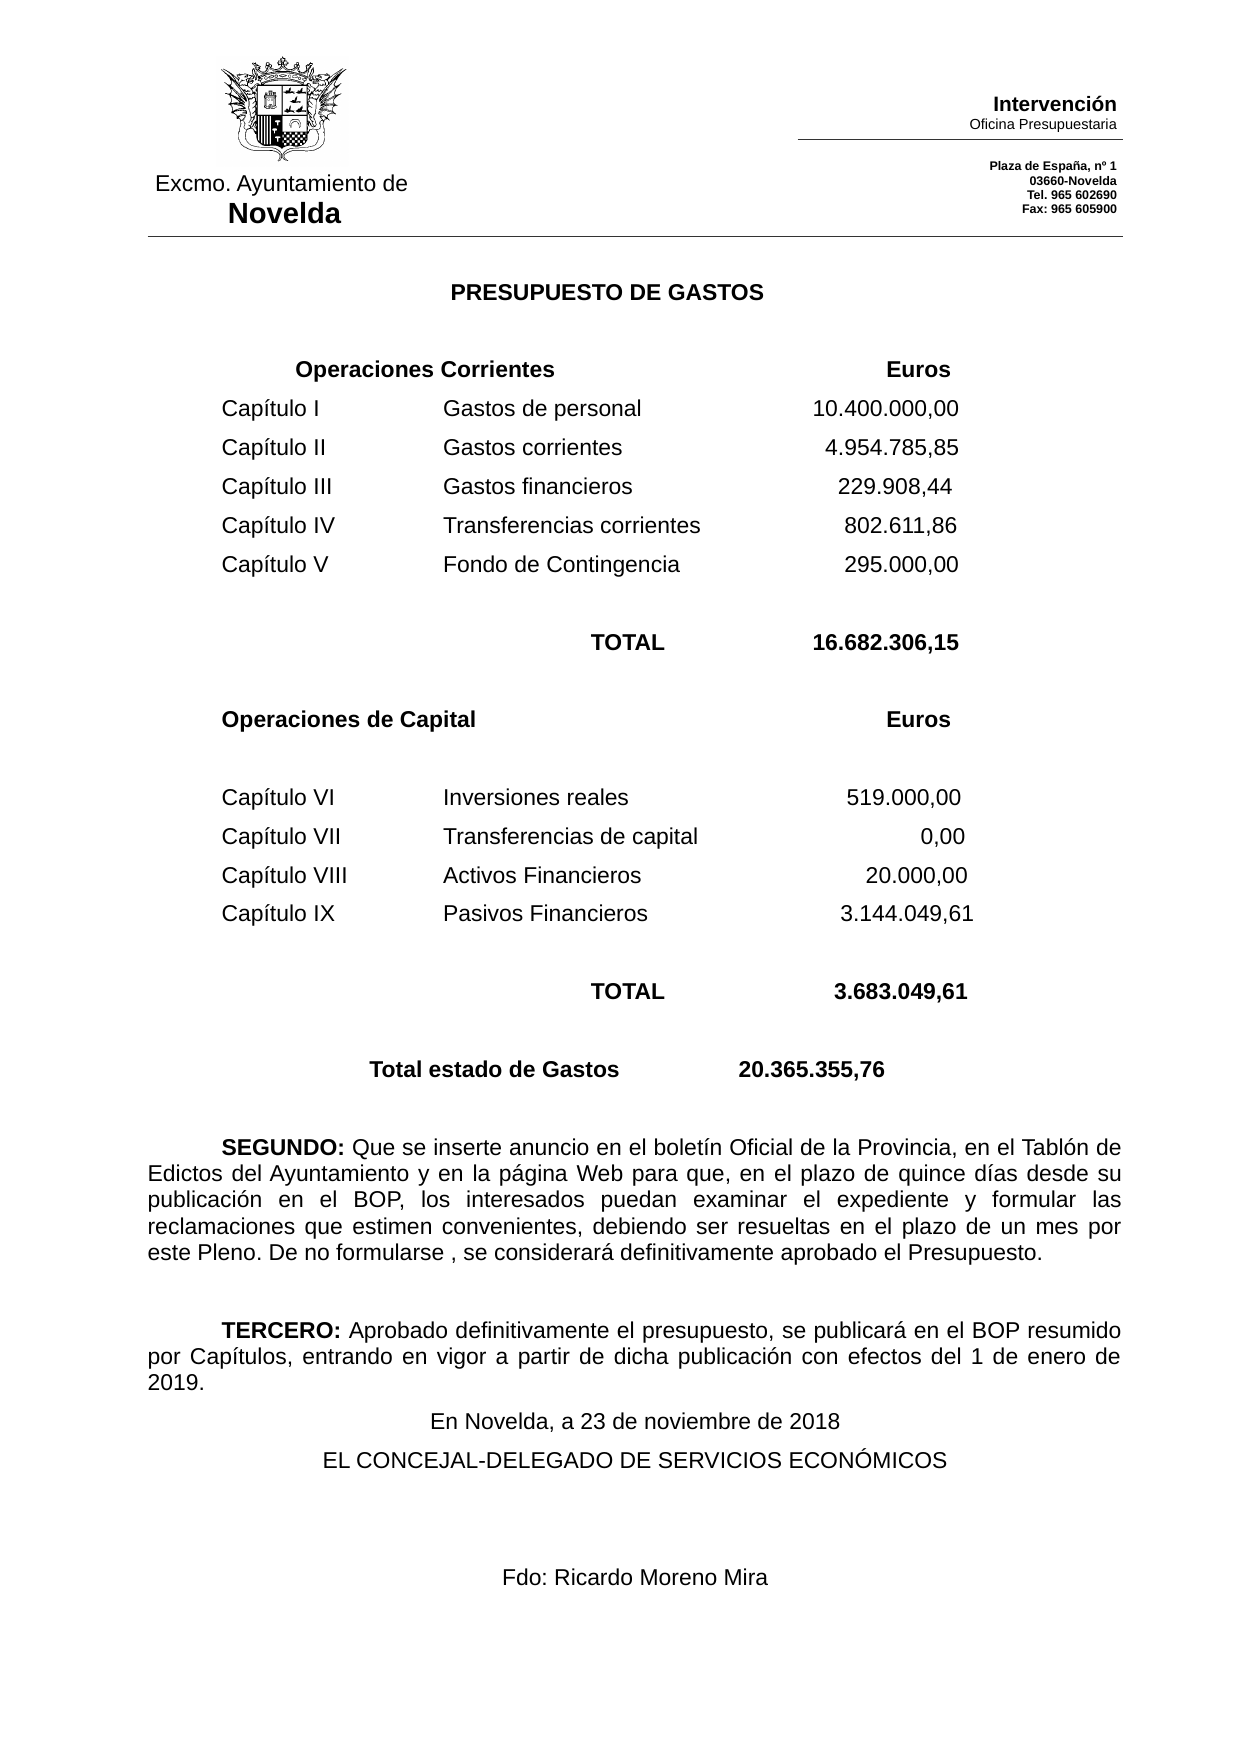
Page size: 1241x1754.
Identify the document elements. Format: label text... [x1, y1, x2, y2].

text Operaciones de Capital Euros [147, 706, 1122, 732]
text Capítulo V Fondo de Contingencia 295.000,00 [147, 551, 1122, 577]
text Capítulo IV Transferencias corrientes 802.611,86 [147, 512, 1122, 538]
text PRESUPUESTO DE GASTOS [147, 279, 1122, 305]
text Capítulo III Gastos financieros 229.908,44 [147, 473, 1122, 499]
text Fdo: Ricardo Moreno Mira [147, 1564, 1122, 1590]
text TOTAL 3.683.049,61 [147, 978, 1122, 1004]
text Total estado de Gastos 20.365.355,76 [147, 1056, 1122, 1082]
text TERCERO: Aprobado definitivamente el presupuesto, se publicará en el BOP resumido por Capítulos, entrando en vigor a partir de dicha publicación con efectos del 1 de enero de 2019. [147, 1317, 1122, 1396]
text Capítulo II Gastos corrientes 4.954.785,85 [147, 434, 1122, 461]
text EL CONCEJAL-DELEGADO DE SERVICIOS ECONÓMICOS [147, 1447, 1122, 1473]
text Operaciones Corrientes Euros [147, 356, 1122, 383]
text Capítulo I Gastos de personal 10.400.000,00 [147, 395, 1122, 422]
text SEGUNDO: Que se inserte anuncio en el boletín Oficial de la Provincia, en el Tablón de Edictos del Ayuntamiento y en la página Web para que, en el plazo de quince días desde su publicación en el BOP, los interesados puedan examinar el expediente y formular las reclamaciones que estimen convenientes, debiendo ser resueltas en el plazo de un mes por este Pleno. De no formularse , se considerará definitivamente aprobado el Presupuesto. [147, 1133, 1122, 1265]
text Capítulo VI Inversiones reales 519.000,00 [147, 784, 1122, 810]
text Capítulo IX Pasivos Financieros 3.144.049,61 [147, 900, 1122, 927]
text Capítulo VII Transferencias de capital 0,00 [147, 823, 1122, 849]
text TOTAL 16.682.306,15 [147, 628, 1122, 655]
picture [216, 56, 349, 167]
text En Novelda, a 23 de noviembre de 2018 [147, 1408, 1122, 1434]
text Capítulo VIII Activos Financieros 20.000,00 [147, 862, 1122, 888]
